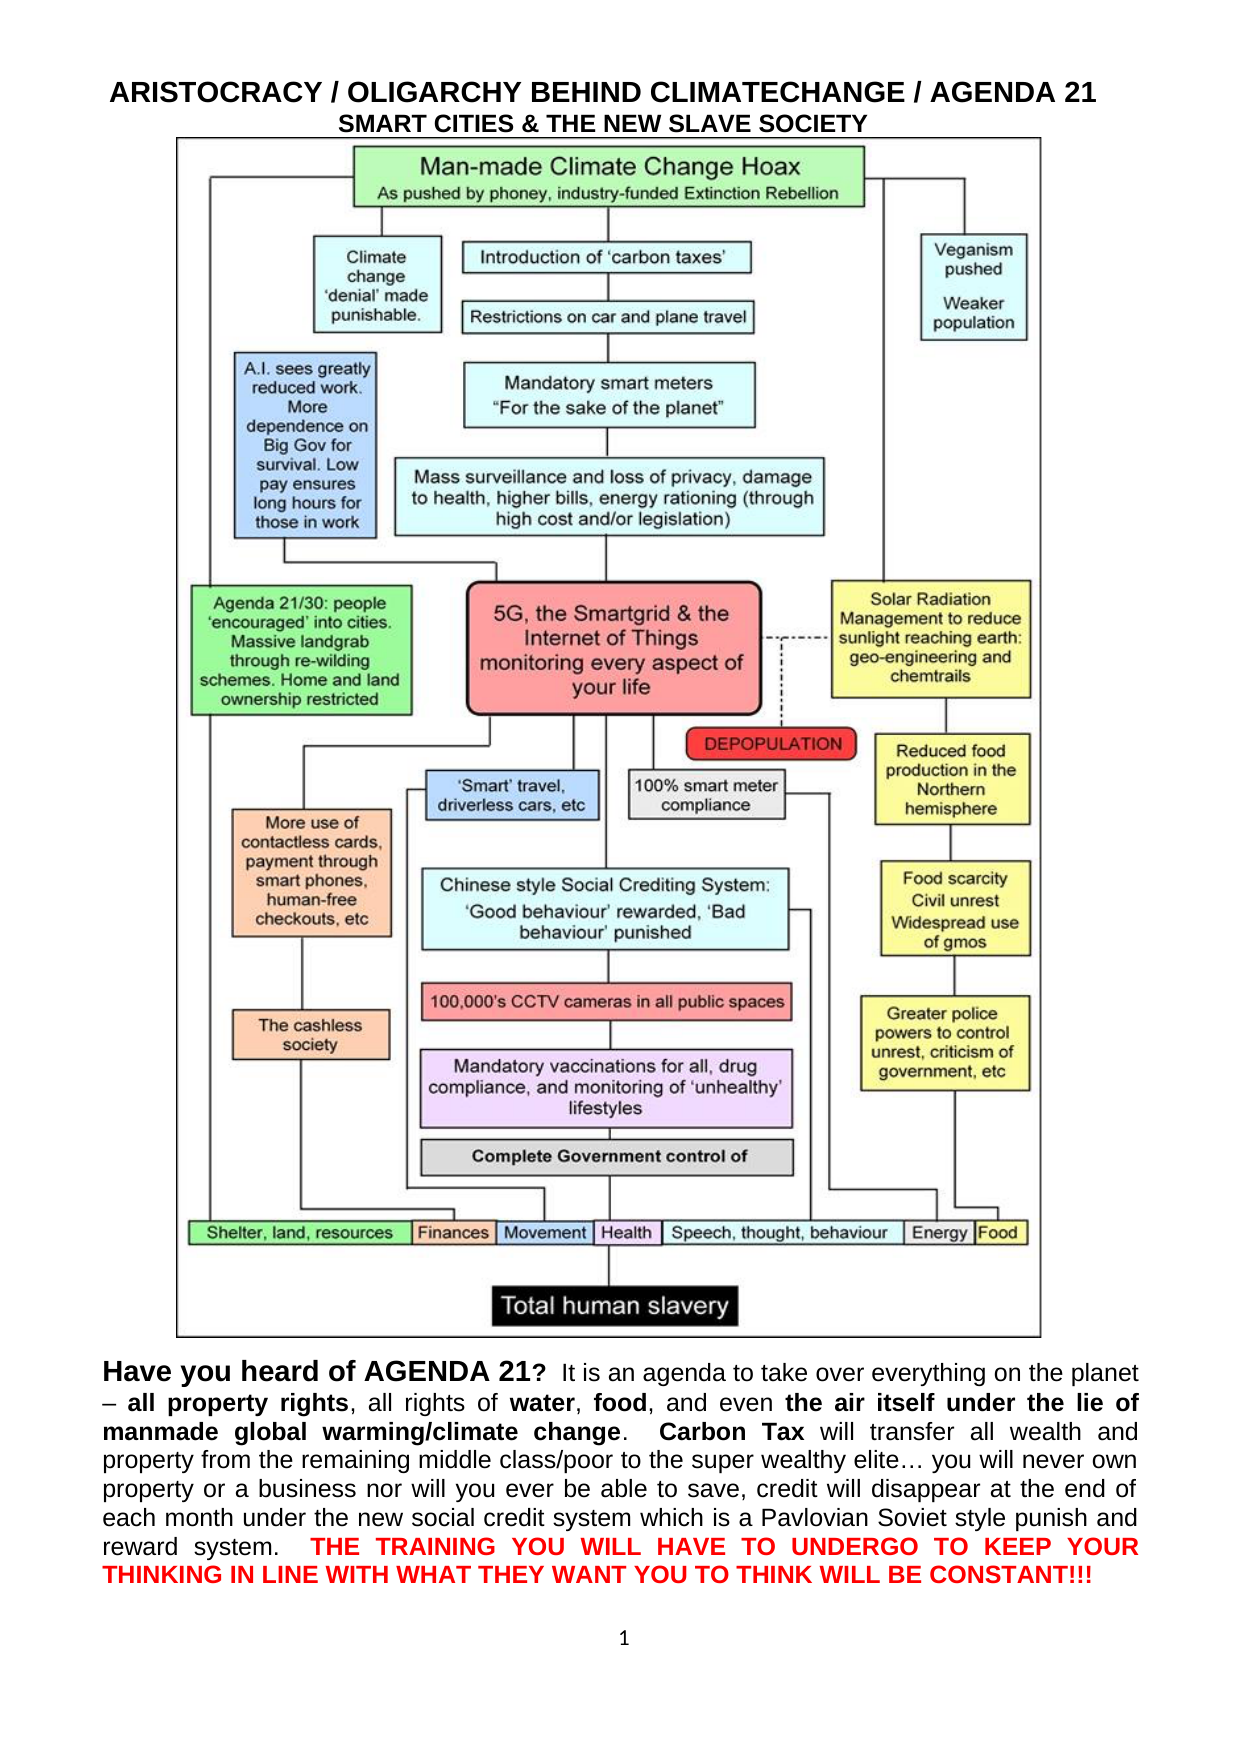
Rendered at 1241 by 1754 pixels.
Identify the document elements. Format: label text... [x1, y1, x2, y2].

text SMART CITIES & THE NEW SLAVE SOCIETY [96, 108, 1110, 137]
picture [176, 137, 1042, 1338]
text Have you heard of AGENDA 21? It is an agenda to take over everything on the planet – all property rights, all rights of water, food, and even the air itself under the lie of manmade global warming/climate change. Carbon Tax will transfer all wealth and property from the remaining middle class/poor to the super wealthy elite… you will never own property or a business nor will you ever be able to save, credit will disappear at the end of each month under the new social credit system which is a Pavlovian Soviet style punish and reward system. THE TRAINING YOU WILL HAVE TO UNDERGO TO KEEP YOUR THINKING IN LINE WITH WHAT THEY WANT YOU TO THINK WILL BE CONSTANT!!! [102, 1354, 1139, 1589]
text ARISTOCRACY / OLIGARCHY BEHIND CLIMATECHANGE / AGENDA 21 [96, 75, 1110, 108]
